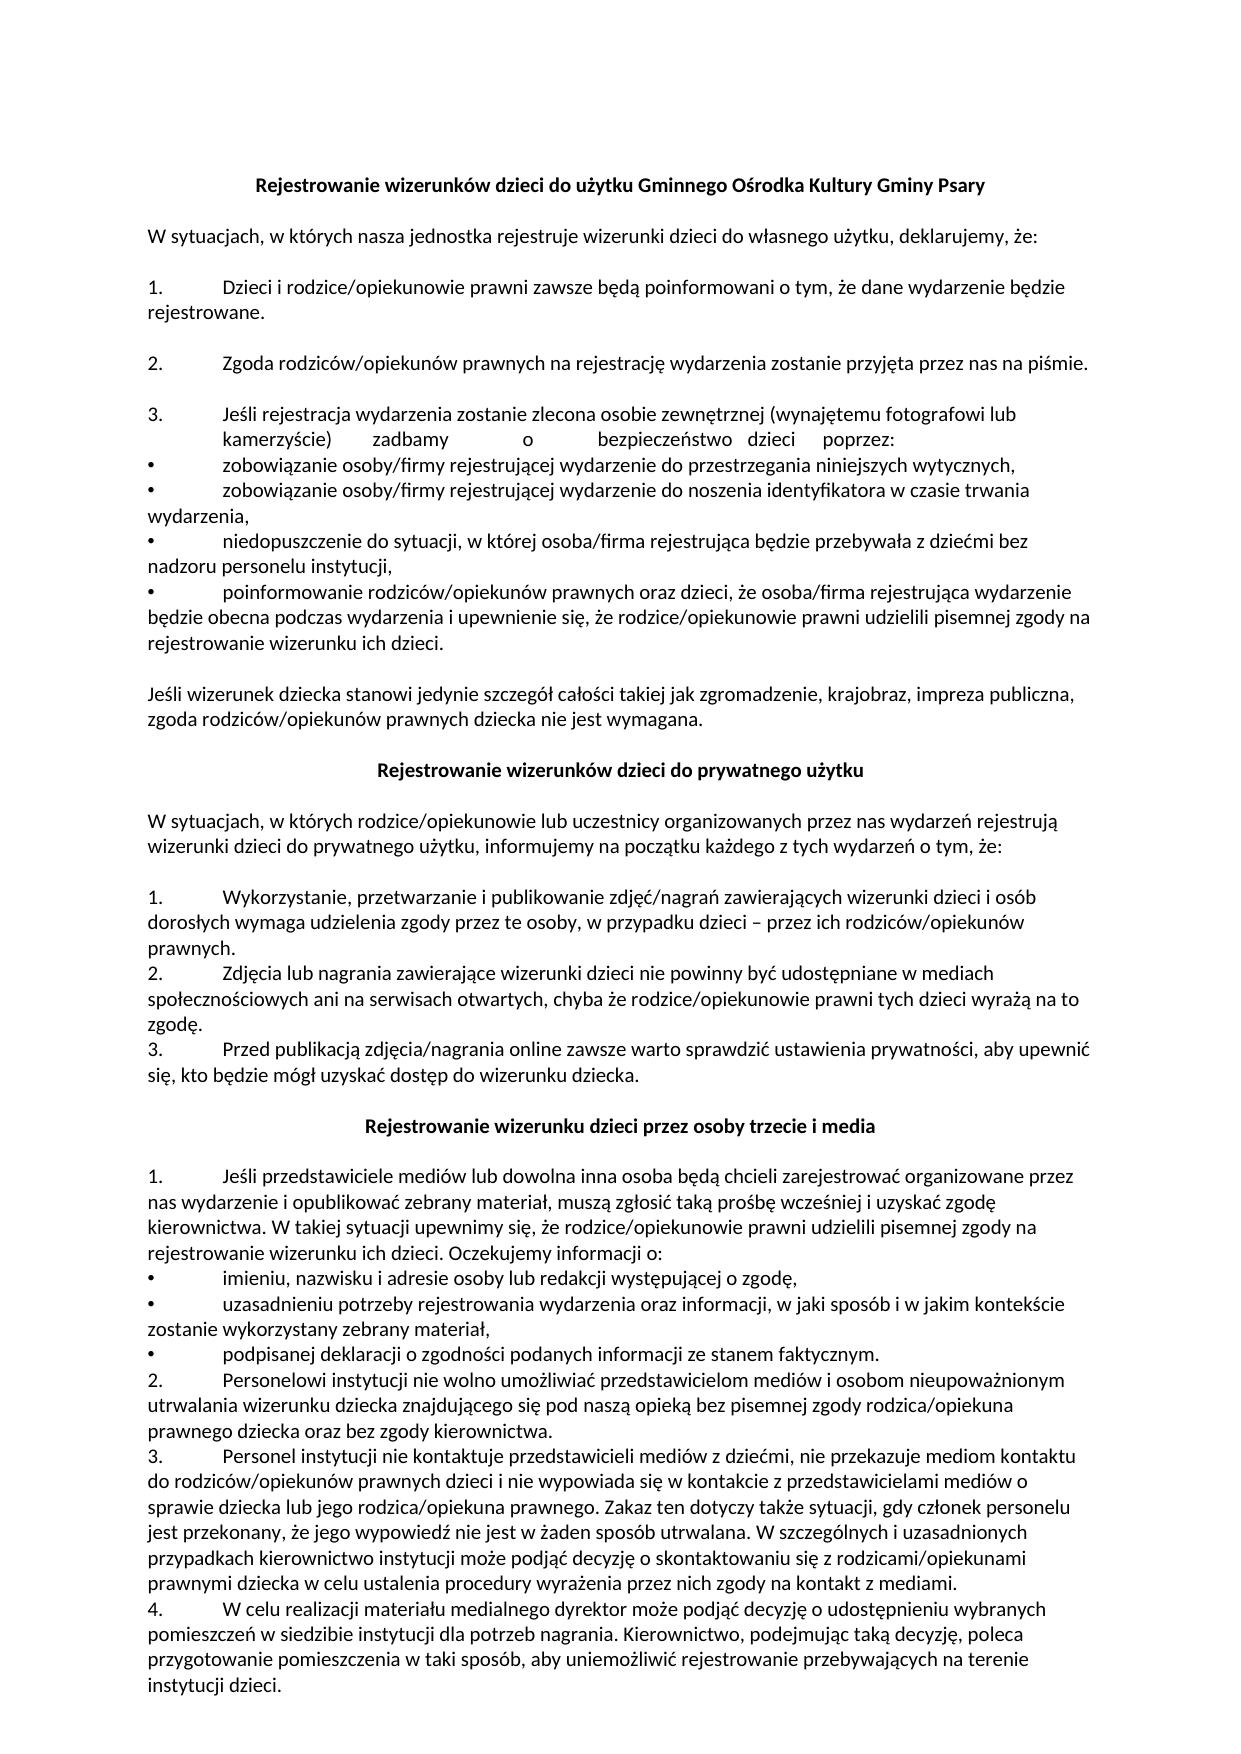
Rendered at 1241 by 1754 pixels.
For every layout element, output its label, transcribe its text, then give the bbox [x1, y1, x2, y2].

list Jeśli przedstawiciele mediów lub dowolna inna osoba będą chcieli zarejestrować organizowane przez nas wydarzenie i opublikować zebrany materiał, muszą zgłosić taką prośbę wcześniej i uzyskać zgodę kierownictwa. W takiej sytuacji upewnimy się, że rodzice/opiekunowie prawni udzielili pisemnej zgody na rejestrowanie wizerunku ich dzieci. Oczekujemy informacji o: [147, 1164, 1094, 1265]
list podpisanej deklaracji o zgodności podanych informacji ze stanem faktycznym. [147, 1342, 1094, 1367]
list niedopuszczenie do sytuacji, w której osoba/firma rejestrująca będzie przebywała z dziećmi bez nadzoru personelu instytucji, [147, 528, 1094, 579]
text Rejestrowanie wizerunków dzieci do użytku Gminnego Ośrodka Kultury Gminy Psary [147, 172, 1094, 198]
list Personel instytucji nie kontaktuje przedstawicieli mediów z dziećmi, nie przekazuje mediom kontaktu do rodziców/opiekunów prawnych dzieci i nie wypowiada się w kontakcie z przedstawicielami mediów o sprawie dziecka lub jego rodzica/opiekuna prawnego. Zakaz ten dotyczy także sytuacji, gdy członek personelu jest przekonany, że jego wypowiedź nie jest w żaden sposób utrwalana. W szczególnych i uzasadnionych przypadkach kierownictwo instytucji może podjąć decyzję o skontaktowaniu się z rodzicami/opiekunami prawnymi dziecka w celu ustalenia procedury wyrażenia przez nich zgody na kontakt z mediami. [147, 1443, 1094, 1596]
text Rejestrowanie wizerunku dzieci przez osoby trzecie i media [147, 1113, 1094, 1138]
text W sytuacjach, w których nasza jednostka rejestruje wizerunki dzieci do własnego użytku, deklarujemy, że: [147, 223, 1094, 249]
list Zgoda rodziców/opiekunów prawnych na rejestrację wydarzenia zostanie przyjęta przez nas na piśmie. [147, 350, 1094, 376]
list W celu realizacji materiału medialnego dyrektor może podjąć decyzję o udostępnieniu wybranych pomieszczeń w siedzibie instytucji dla potrzeb nagrania. Kierownictwo, podejmując taką decyzję, poleca przygotowanie pomieszczenia w taki sposób, aby uniemożliwić rejestrowanie przebywających na terenie instytucji dzieci. [147, 1596, 1094, 1697]
text W sytuacjach, w których rodzice/opiekunowie lub uczestnicy organizowanych przez nas wydarzeń rejestrują wizerunki dzieci do prywatnego użytku, informujemy na początku każdego z tych wydarzeń o tym, że: [147, 808, 1094, 859]
text Jeśli wizerunek dziecka stanowi jedynie szczegół całości takiej jak zgromadzenie, krajobraz, impreza publiczna, zgoda rodziców/opiekunów prawnych dziecka nie jest wymagana. [147, 681, 1094, 732]
list Personelowi instytucji nie wolno umożliwiać przedstawicielom mediów i osobom nieupoważnionym utrwalania wizerunku dziecka znajdującego się pod naszą opieką bez pisemnej zgody rodzica/opiekuna prawnego dziecka oraz bez zgody kierownictwa. [147, 1367, 1094, 1443]
list Wykorzystanie, przetwarzanie i publikowanie zdjęć/nagrań zawierających wizerunki dzieci i osób dorosłych wymaga udzielenia zgody przez te osoby, w przypadku dzieci – przez ich rodziców/opiekunów prawnych. [147, 884, 1094, 960]
list Przed publikacją zdjęcia/nagrania online zawsze warto sprawdzić ustawienia prywatności, aby upewnić się, kto będzie mógł uzyskać dostęp do wizerunku dziecka. [147, 1037, 1094, 1087]
text Rejestrowanie wizerunków dzieci do prywatnego użytku [147, 757, 1094, 782]
list Jeśli rejestracja wydarzenia zostanie zlecona osobie zewnętrznej (wynajętemu fotografowi lub kamerzyście) zadbamy o bezpieczeństwo dzieci poprzez: [147, 401, 1094, 452]
list poinformowanie rodziców/opiekunów prawnych oraz dzieci, że osoba/firma rejestrująca wydarzenie będzie obecna podczas wydarzenia i upewnienie się, że rodzice/opiekunowie prawni udzielili pisemnej zgody na rejestrowanie wizerunku ich dzieci. [147, 579, 1094, 655]
list Zdjęcia lub nagrania zawierające wizerunki dzieci nie powinny być udostępniane w mediach społecznościowych ani na serwisach otwartych, chyba że rodzice/opiekunowie prawni tych dzieci wyrażą na to zgodę. [147, 960, 1094, 1037]
list Dzieci i rodzice/opiekunowie prawni zawsze będą poinformowani o tym, że dane wydarzenie będzie rejestrowane. [147, 274, 1094, 325]
list uzasadnieniu potrzeby rejestrowania wydarzenia oraz informacji, w jaki sposób i w jakim kontekście zostanie wykorzystany zebrany materiał, [147, 1291, 1094, 1342]
list zobowiązanie osoby/firmy rejestrującej wydarzenie do noszenia identyfikatora w czasie trwania wydarzenia, [147, 477, 1094, 528]
list zobowiązanie osoby/firmy rejestrującej wydarzenie do przestrzegania niniejszych wytycznych, [147, 452, 1094, 477]
list imieniu, nazwisku i adresie osoby lub redakcji występującej o zgodę, [147, 1265, 1094, 1291]
